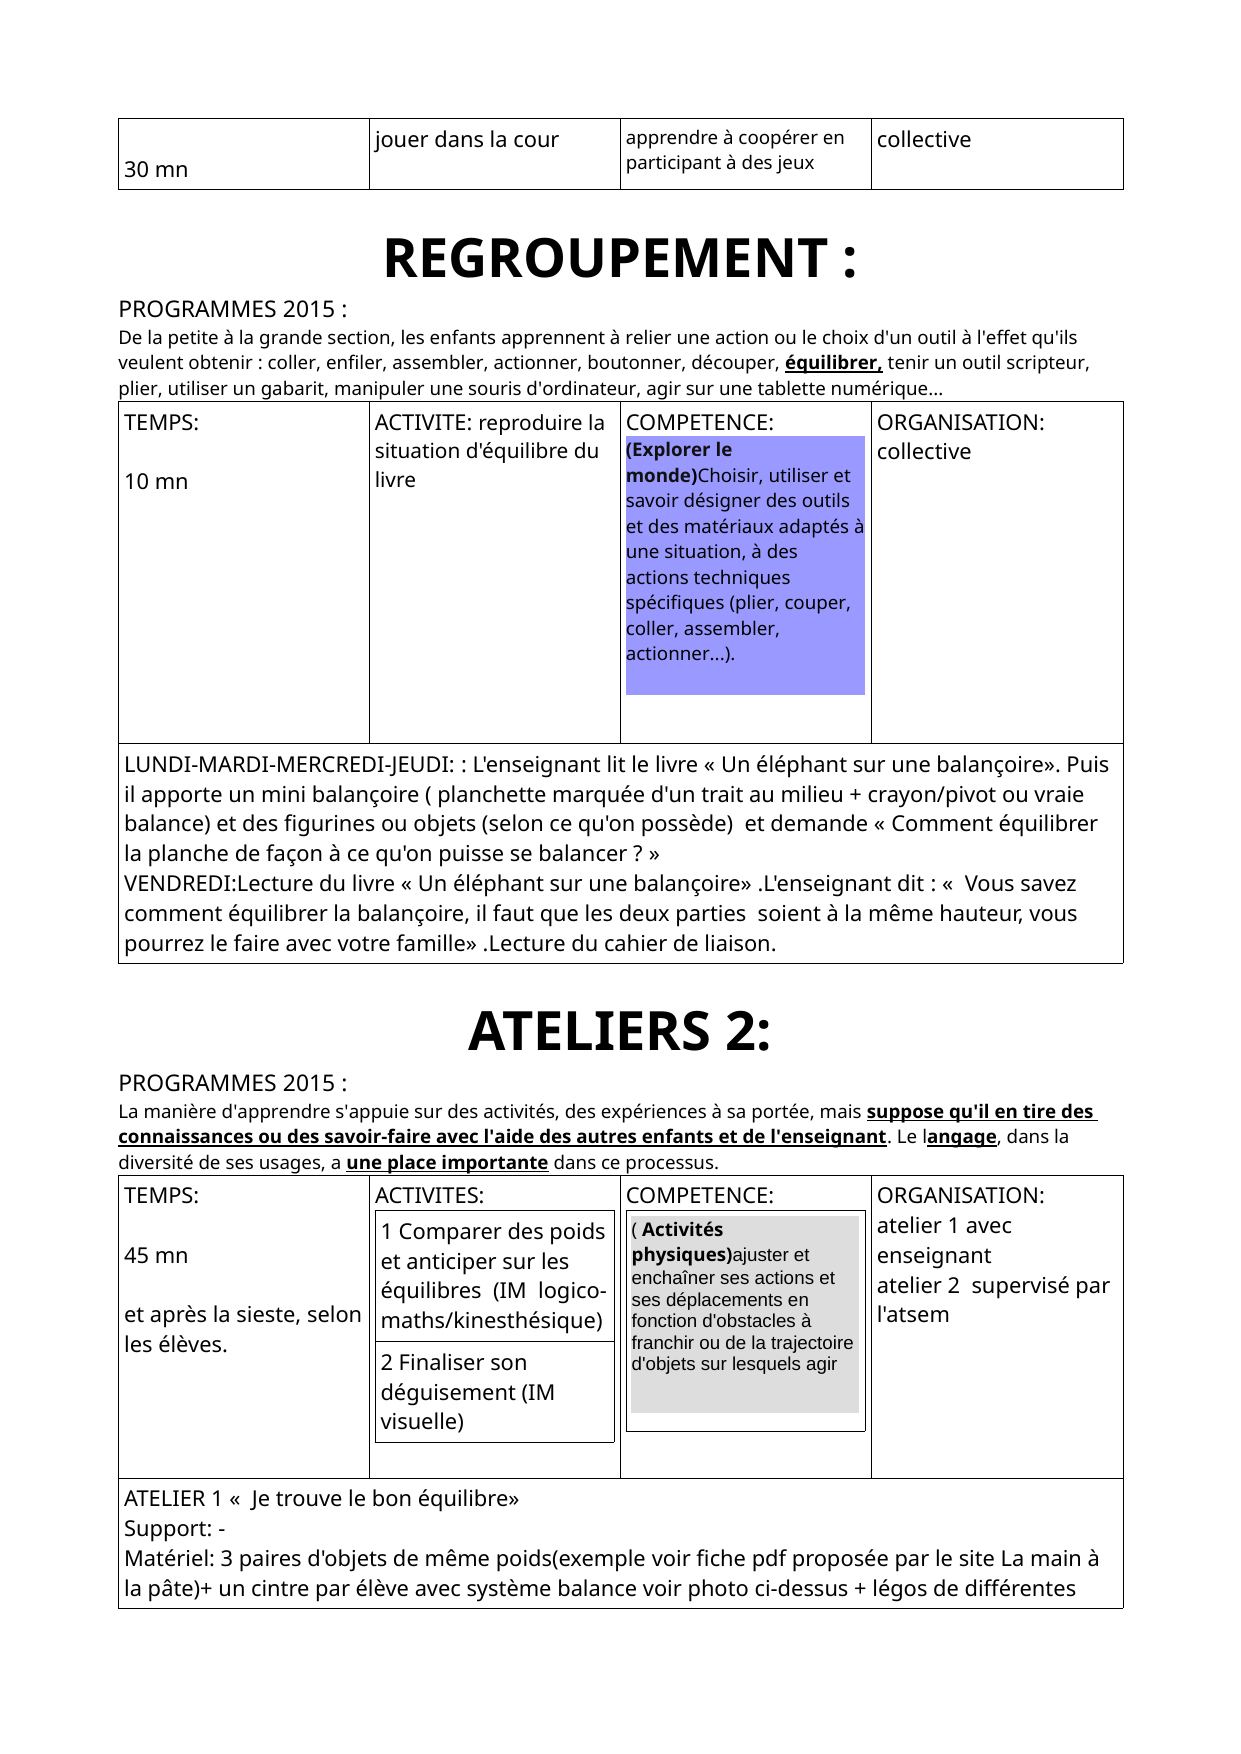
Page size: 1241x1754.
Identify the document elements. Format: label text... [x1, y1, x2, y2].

table_header COMPETENCE: [621, 1176, 871, 1477]
text De la petite à la grande section, les enfants apprennent à relier une action ou le choix d'un outil à l'effet qu'ils veulent obtenir : coller, enfiler, assembler, actionner, boutonner, découper, équilibrer, tenir un outil scripteur, plier, utiliser un gabarit, manipuler une souris d'ordinateur, agir sur une tablette numérique... [118, 324, 1122, 401]
table_header apprendre à coopérer en participant à des jeux [621, 119, 871, 189]
table_header TEMPS: 45 mn et après la sieste, selon les élèves. [119, 1176, 369, 1477]
table_header TEMPS: 10 mn [119, 402, 369, 743]
table_header ACTIVITE: reproduire la situation d'équilibre du livre [370, 402, 620, 743]
text PROGRAMMES 2015 : [118, 293, 1122, 324]
table_header ORGANISATION: atelier 1 avec enseignant atelier 2 supervisé par l'atsem [872, 1176, 1123, 1477]
table_header LUNDI-MARDI-MERCREDI-JEUDI: : L'enseignant lit le livre « Un éléphant sur une balançoire». Puis il apporte un mini balançoire ( planchette marquée d'un trait au milieu + crayon/pivot ou vraie balance) et des figurines ou objets (selon ce qu'on possède) et demande « Comment équilibrer la planche de façon à ce qu'on puisse se balancer ? » VENDREDI:Lecture du livre « Un éléphant sur une balançoire» .L'enseignant dit : « Vous savez comment équilibrer la balançoire, il faut que les deux parties soient à la même hauteur, vous pourrez le faire avec votre famille» .Lecture du cahier de liaison. [119, 744, 1123, 963]
text REGROUPEMENT : [118, 219, 1122, 293]
table_header ATELIER 1 « Je trouve le bon équilibre» Support: - Matériel: 3 paires d'objets de même poids(exemple voir fiche pdf proposée par le site La main à la pâte)+ un cintre par élève avec système balance voir photo ci-dessus + légos de différentes [119, 1479, 1123, 1608]
text La manière d'apprendre s'appuie sur des activités, des expériences à sa portée, mais suppose qu'il en tire des connaissances ou des savoir-faire avec l'aide des autres enfants et de l'enseignant. Le langage, dans la diversité de ses usages, a une place importante dans ce processus. [118, 1098, 1122, 1174]
table_header 1 Comparer des poids et anticiper sur les équilibres (IM logico-maths/kinesthésique) [376, 1211, 614, 1341]
table_header 30 mn [119, 119, 369, 189]
table_header ORGANISATION: collective [872, 402, 1123, 743]
table_header collective [872, 119, 1123, 189]
text PROGRAMMES 2015 : [118, 1067, 1122, 1098]
table_header jouer dans la cour [370, 119, 620, 189]
table_header COMPETENCE: (Explorer le monde)Choisir, utiliser et savoir désigner des outils et des matériaux adaptés à une situation, à des actions techniques spécifiques (plier, couper, coller, assembler, actionner...). [621, 402, 871, 743]
table_header ACTIVITES: [370, 1176, 620, 1477]
table_header ( Activités physiques)ajuster et enchaîner ses actions et ses déplacements en fonction d'obstacles à franchir ou de la trajectoire d'objets sur lesquels agir [627, 1211, 865, 1431]
table_cell 2 Finaliser son déguisement (IM visuelle) [376, 1342, 614, 1442]
text ATELIERS 2: [118, 993, 1122, 1067]
